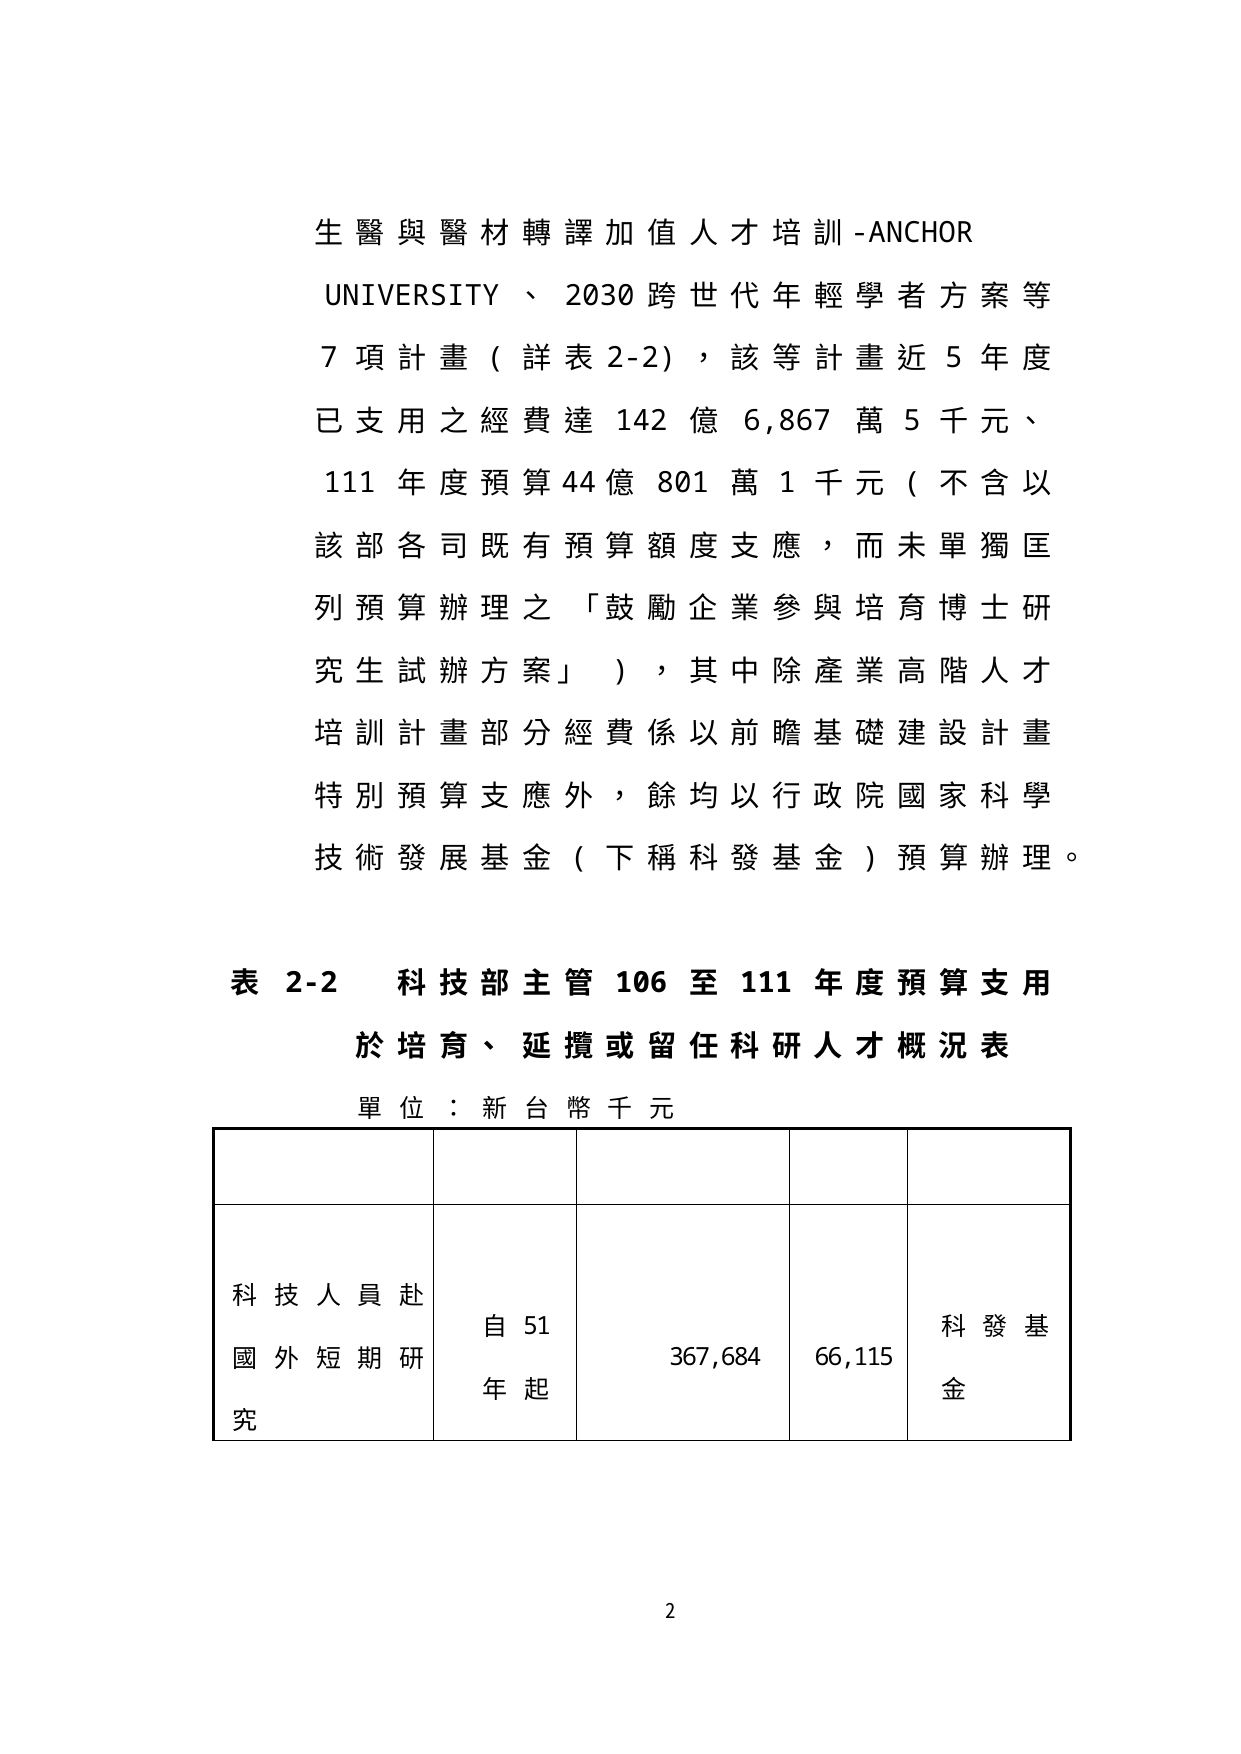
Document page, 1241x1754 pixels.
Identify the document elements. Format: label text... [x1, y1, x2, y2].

table_cell 66,115 [790, 1205, 907, 1439]
table_cell 367,684 [577, 1205, 789, 1439]
table_header 計畫期程 (起迄年月) [434, 1130, 576, 1204]
table_header 計畫名稱 [215, 1130, 433, 1204]
table_cell 自51年起 [434, 1205, 576, 1439]
text 表2-2 科技部主管106至111年度預算支用於培育、延攬或留任科研人才概況表 單位：新台幣千元 [210, 939, 1058, 1127]
table_header 111年度 預算數 [790, 1130, 907, 1204]
table_header 迄110年12月31日止已支用之經費決算數 [577, 1130, 789, 1204]
text (一)科技部：在「營造人才沃土，厚植臺灣科研人才資本」之施政目標下，近5年於培育科技人才方面除賡續辦理自51年、89年、90年、92年、99年及103年起執行之科技人員赴國外短期研究、補助延攬客座科技人才、補助大專學生研究、補助博士生及博士後研究人員赴國外研究、補助任務導向型團隊赴國外研究，及鼓勵企業參與培育博士研究生試辦方案等計畫外，並自106年度起陸續推動博士創新之星、海外人才橋接、產學研發聯盟合作、產業高階人才培訓、博士生獎學金及卓越提升、生醫與醫材轉譯加值人才培訓-ANCHOR UNIVERSITY、2030跨世代年輕學者方案等7項計畫(詳表2-2)，該等計畫近5年度已支用之經費達142億6,867萬5千元、111年度預算44億801萬1千元(不含以該部各司既有預算額度支應，而未單獨匡列預算辦理之「鼓勵企業參與培育博士研究生試辦方案」)，其中除產業高階人才培訓計畫部分經費係以前瞻基礎建設計畫特別預算支應外，餘均以行政院國家科學技術發展基金(下稱科發基金)預算辦理。 [242, 189, 1058, 877]
table_cell 科技人員赴國外短期研究 [215, 1205, 433, 1439]
table_header 預算來源 [908, 1130, 1069, 1204]
table_cell 科發基金 [908, 1205, 1069, 1439]
